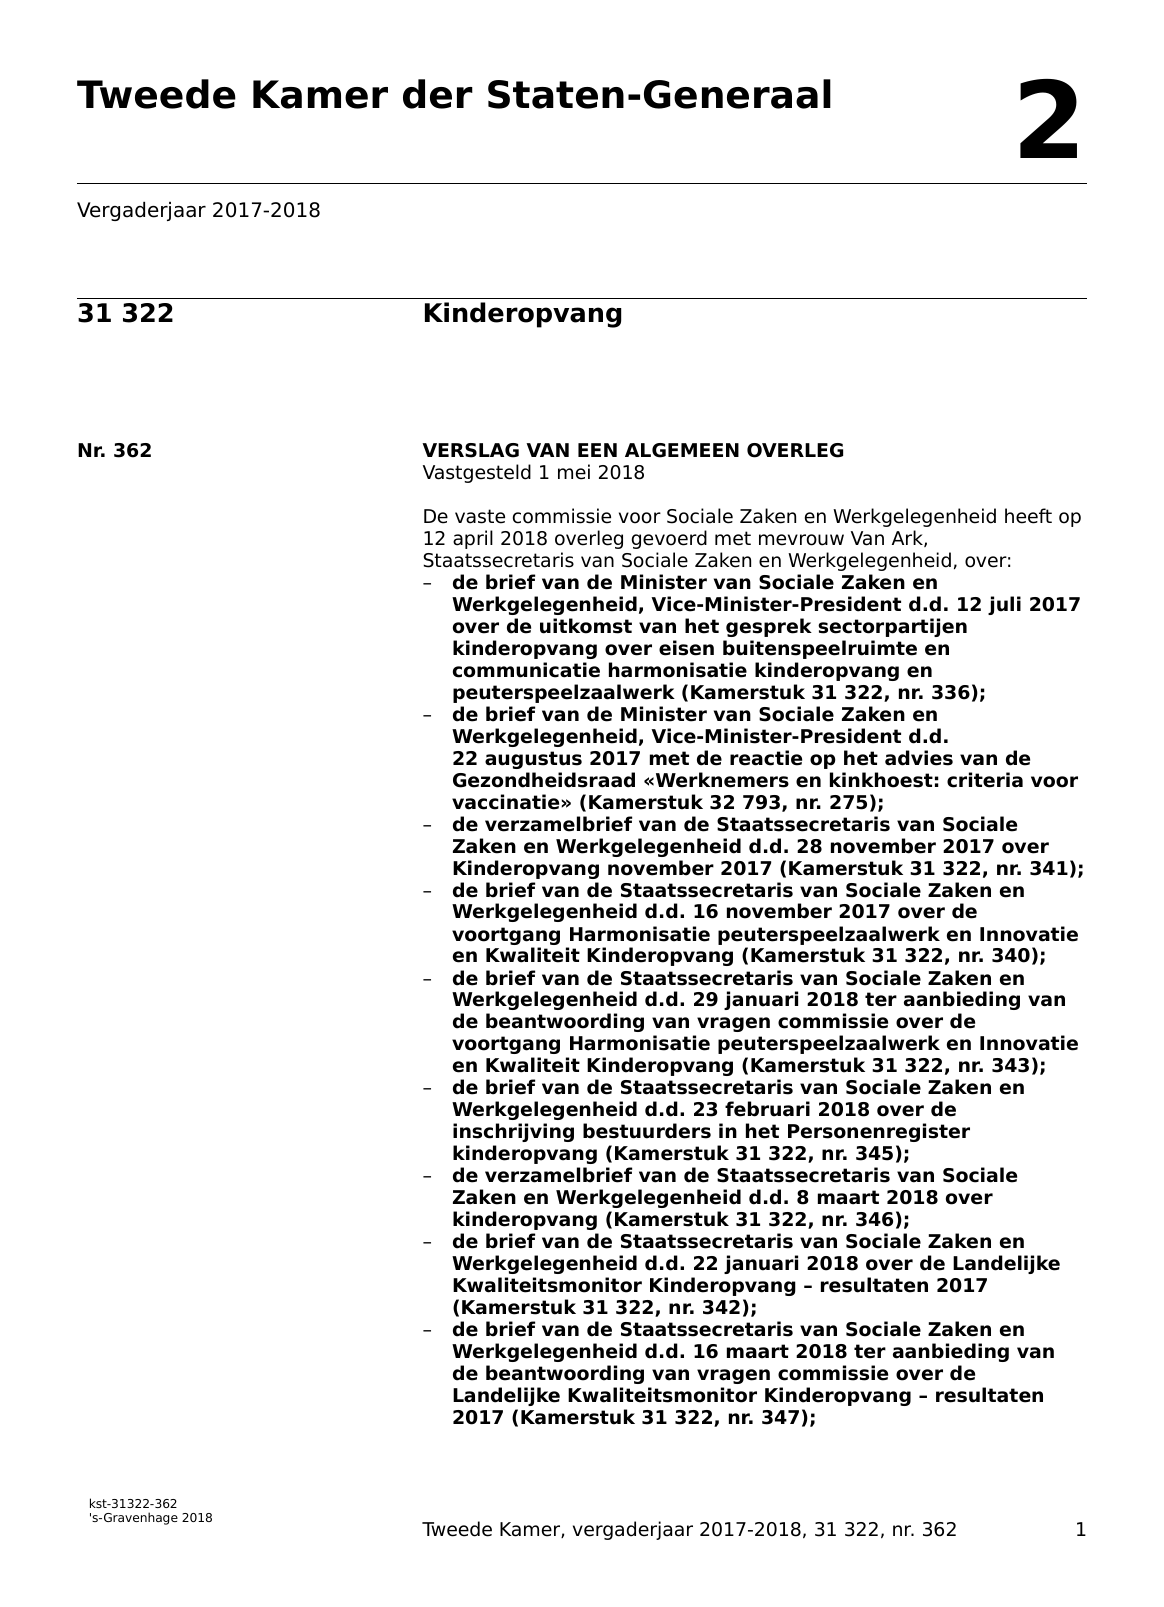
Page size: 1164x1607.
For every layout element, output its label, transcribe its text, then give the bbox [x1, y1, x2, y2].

text – de verzamelbrief van de Staatssecretaris van Sociale Zaken en Werkgelegenheid d.d. 8 maart 2018 over kinderopvang (Kamerstuk 31 322, nr. 346); [422, 1165, 1087, 1231]
text kst-31322-362 [88, 1497, 323, 1511]
text – de brief van de Minister van Sociale Zaken en Werkgelegenheid, Vice-Minister-President d.d. 22 augustus 2017 met de reactie op het advies van de Gezondheidsraad «Werknemers en kinkhoest: criteria voor vaccinatie» (Kamerstuk 32 793, nr. 275); [422, 704, 1087, 813]
text Vastgesteld 1 mei 2018 [422, 462, 1087, 484]
table_cell Vergaderjaar 2017-2018 [77, 184, 1087, 298]
table_header Tweede Kamer der Staten-Generaal [77, 59, 886, 183]
subtitle Nr. 362 VERSLAG VAN EEN ALGEMEEN OVERLEG [77, 440, 1087, 462]
text – de brief van de Staatssecretaris van Sociale Zaken en Werkgelegenheid d.d. 23 februari 2018 over de inschrijving bestuurders in het Personenregister kinderopvang (Kamerstuk 31 322, nr. 345); [422, 1077, 1087, 1165]
text – de verzamelbrief van de Staatssecretaris van Sociale Zaken en Werkgelegenheid d.d. 28 november 2017 over Kinderopvang november 2017 (Kamerstuk 31 322, nr. 341); [422, 813, 1087, 879]
text 's-Gravenhage 2018 [88, 1511, 323, 1525]
table_header 2 [886, 59, 1087, 183]
text De vaste commissie voor Sociale Zaken en Werkgelegenheid heeft op 12 april 2018 overleg gevoerd met mevrouw Van Ark, Staatssecretaris van Sociale Zaken en Werkgelegenheid, over: [422, 506, 1087, 572]
text – de brief van de Staatssecretaris van Sociale Zaken en Werkgelegenheid d.d. 16 november 2017 over de voortgang Harmonisatie peuterspeelzaalwerk en Innovatie en Kwaliteit Kinderopvang (Kamerstuk 31 322, nr. 340); [422, 879, 1087, 967]
text – de brief van de Staatssecretaris van Sociale Zaken en Werkgelegenheid d.d. 22 januari 2018 over de Landelijke Kwaliteitsmonitor Kinderopvang – resultaten 2017 (Kamerstuk 31 322, nr. 342); [422, 1231, 1087, 1319]
text – de brief van de Staatssecretaris van Sociale Zaken en Werkgelegenheid d.d. 16 maart 2018 ter aanbieding van de beantwoording van vragen commissie over de Landelijke Kwaliteitsmonitor Kinderopvang – resultaten 2017 (Kamerstuk 31 322, nr. 347); [422, 1319, 1087, 1429]
subtitle 31 322 Kinderopvang [77, 299, 1087, 329]
text – de brief van de Staatssecretaris van Sociale Zaken en Werkgelegenheid d.d. 29 januari 2018 ter aanbieding van de beantwoording van vragen commissie over de voortgang Harmonisatie peuterspeelzaalwerk en Innovatie en Kwaliteit Kinderopvang (Kamerstuk 31 322, nr. 343); [422, 967, 1087, 1077]
text – de brief van de Minister van Sociale Zaken en Werkgelegenheid, Vice-Minister-President d.d. 12 juli 2017 over de uitkomst van het gesprek sectorpartijen kinderopvang over eisen buitenspeelruimte en communicatie harmonisatie kinderopvang en peuterspeelzaalwerk (Kamerstuk 31 322, nr. 336); [422, 572, 1087, 704]
